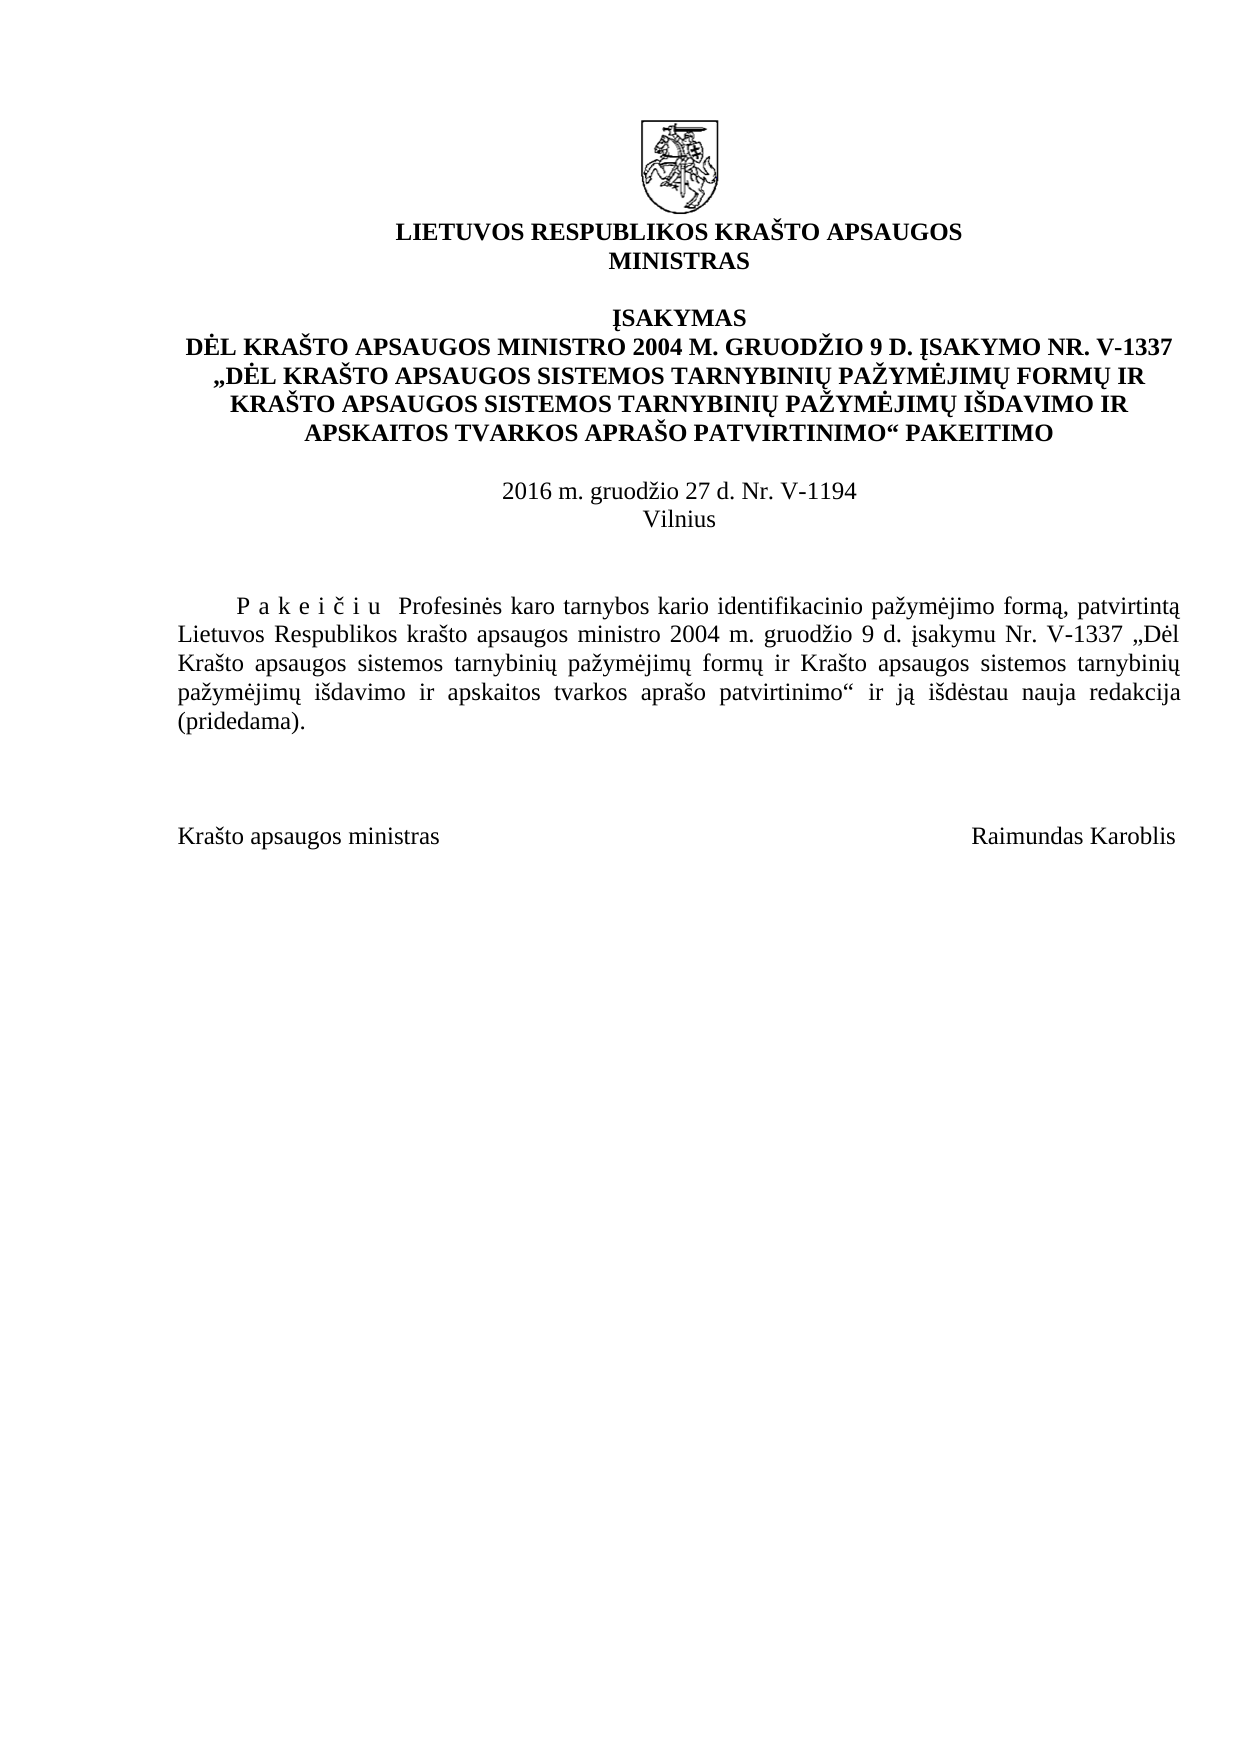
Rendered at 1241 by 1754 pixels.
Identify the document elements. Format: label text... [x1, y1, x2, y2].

text ĮSAKYMAS [177, 303, 1181, 332]
text DĖL krašto apsaugos ministro 2004 m. gRUODŽIO 9 d. įsakymo nr. v-1337 „DĖL KRAŠTO APSAUGOS SISTEMOS TARNYBINIŲ PAŽYMĖJIMŲ FORMŲ IR KRAŠTO APSAUGOS SISTEMOS TARNYBINIŲ PAŽYMĖJIMŲ IŠDAVIMO IR APSKAITOS TVARKOS APRAŠO PATVIRTINIMO“ paKEITIMO [177, 332, 1181, 447]
text Vilnius [177, 504, 1181, 533]
text LIETUVOS RESPUBLIKOS KRAŠTO APSAUGOS [177, 217, 1181, 246]
text MINISTRAS [177, 246, 1181, 274]
text 2016 m. gruodžio 27 d. Nr. V-1194 [177, 476, 1181, 504]
text P a k e i č i u Profesinės karo tarnybos kario identifikacinio pažymėjimo formą, patvirtintą Lietuvos Respublikos krašto apsaugos ministro 2004 m. gruodžio 9 d. įsakymu Nr. V-1337 „Dėl Krašto apsaugos sistemos tarnybinių pažymėjimų formų ir Krašto apsaugos sistemos tarnybinių pažymėjimų išdavimo ir apskaitos tvarkos aprašo patvirtinimo“ ir ją išdėstau nauja redakcija (pridedama). [177, 591, 1181, 734]
text Krašto apsaugos ministras Raimundas Karoblis [177, 821, 1181, 849]
